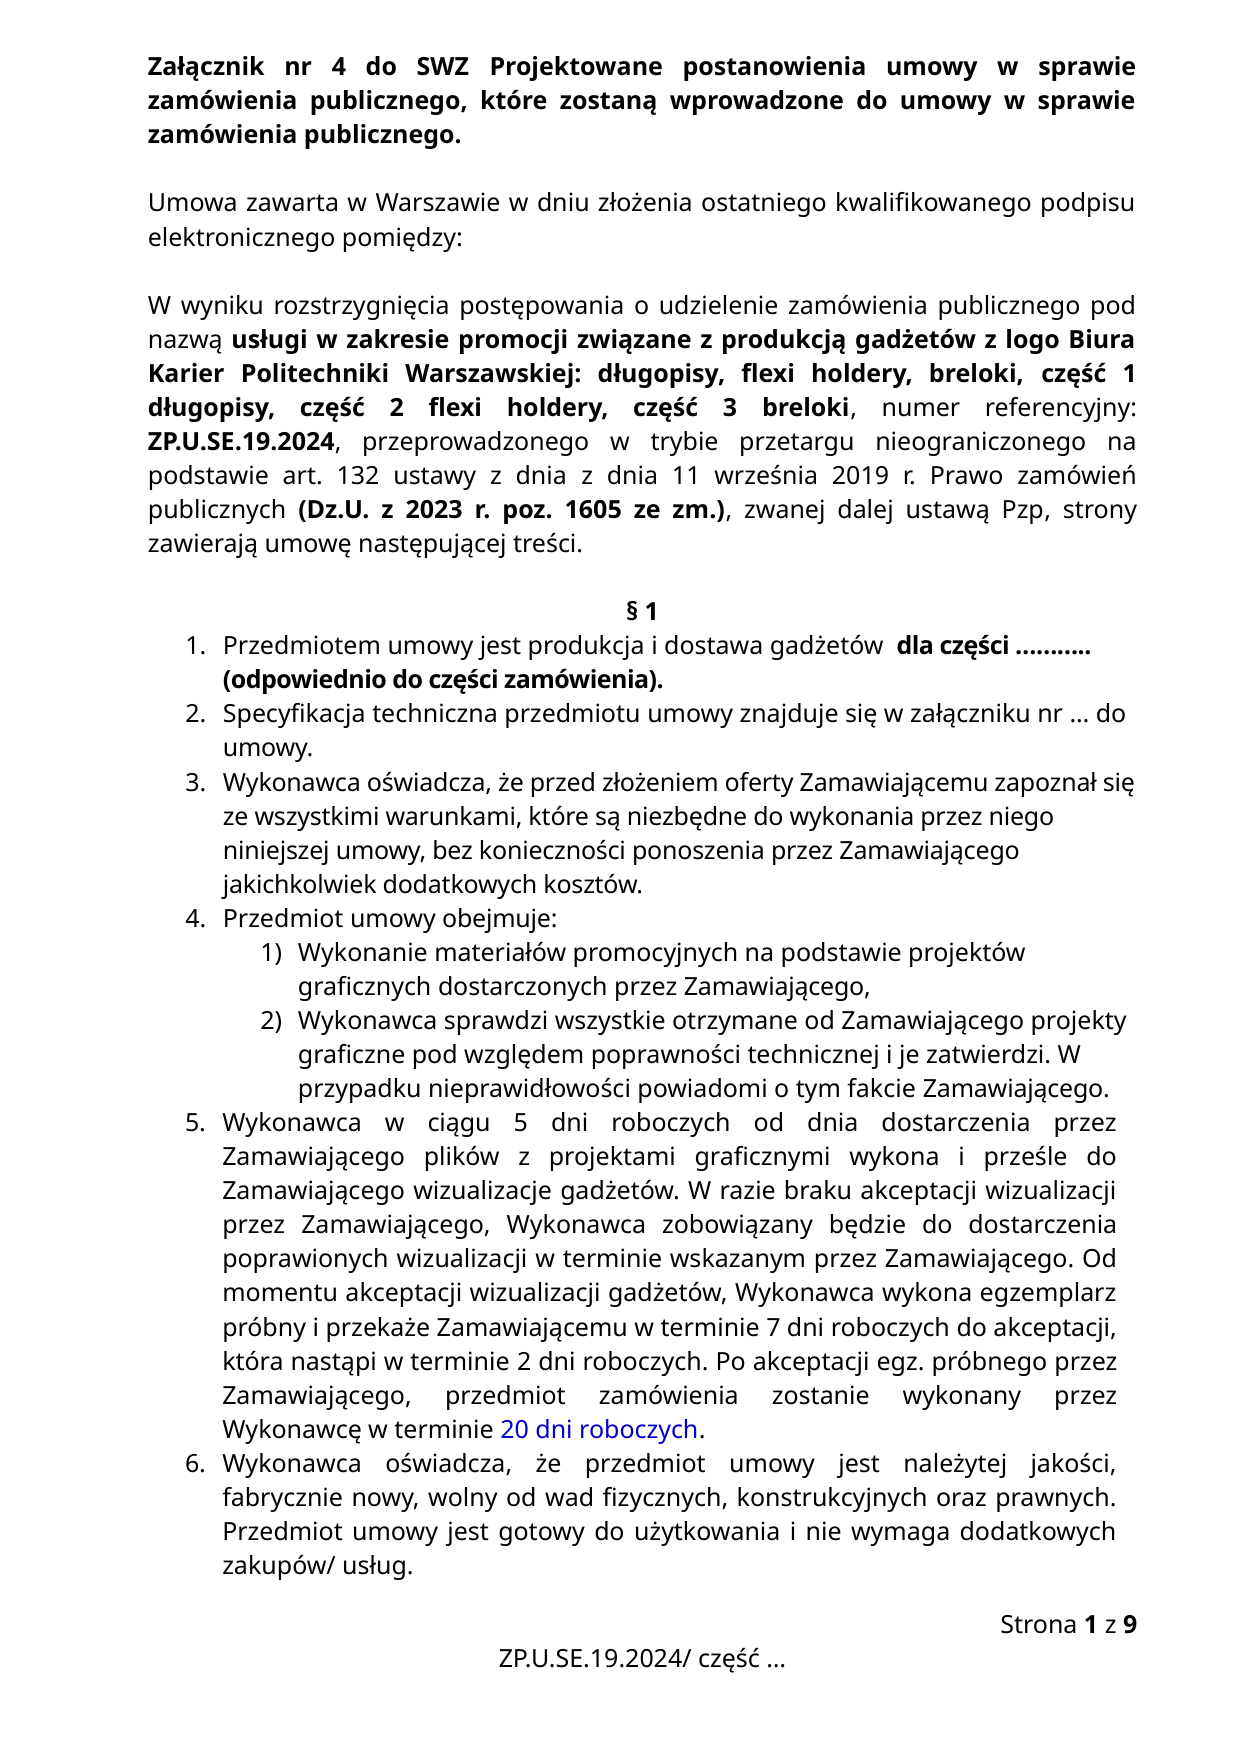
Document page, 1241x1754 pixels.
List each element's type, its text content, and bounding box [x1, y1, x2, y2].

list Wykonawca oświadcza, że przedmiot umowy jest należytej jakości, fabrycznie nowy, wolny od wad fizycznych, konstrukcyjnych oraz prawnych. Przedmiot umowy jest gotowy do użytkowania i nie wymaga dodatkowych zakupów/ usług. [185, 1445, 1117, 1582]
list Przedmiotem umowy jest produkcja i dostawa gadżetów dla części ………..(odpowiednio do części zamówienia). [185, 628, 1137, 696]
list Wykonawca sprawdzi wszystkie otrzymane od Zamawiającego projekty graficzne pod względem poprawności technicznej i je zatwierdzi. W przypadku nieprawidłowości powiadomi o tym fakcie Zamawiającego. [260, 1003, 1137, 1105]
list Specyfikacja techniczna przedmiotu umowy znajduje się w załączniku nr … do umowy. [185, 696, 1137, 764]
list Przedmiot umowy obejmuje: [185, 900, 1137, 934]
list Wykonanie materiałów promocyjnych na podstawie projektów graficznych dostarczonych przez Zamawiającego, [260, 934, 1137, 1003]
text W wyniku rozstrzygnięcia postępowania o udzielenie zamówienia publicznego pod nazwą usługi w zakresie promocji związane z produkcją gadżetów z logo Biura Karier Politechniki Warszawskiej: długopisy, flexi holdery, breloki, część 1 długopisy, część 2 flexi holdery, część 3 breloki, numer referencyjny: ZP.U.SE.19.2024, przeprowadzonego w trybie przetargu nieograniczonego na podstawie art. 132 ustawy z dnia z dnia 11 września 2019 r. Prawo zamówień publicznych (Dz.U. z 2023 r. poz. 1605 ze zm.), zwanej dalej ustawą Pzp, strony zawierają umowę następującej treści. [148, 287, 1137, 560]
text Umowa zawarta w Warszawie w dniu złożenia ostatniego kwalifikowanego podpisu elektronicznego pomiędzy: [148, 185, 1137, 253]
list Wykonawca oświadcza, że przed złożeniem oferty Zamawiającemu zapoznał się ze wszystkimi warunkami, które są niezbędne do wykonania przez niego niniejszej umowy, bez konieczności ponoszenia przez Zamawiającego jakichkolwiek dodatkowych kosztów. [185, 764, 1137, 900]
text Załącznik nr 4 do SWZ Projektowane postanowienia umowy w sprawie zamówienia publicznego, które zostaną wprowadzone do umowy w sprawie zamówienia publicznego. [148, 49, 1137, 151]
list Wykonawca w ciągu 5 dni roboczych od dnia dostarczenia przez Zamawiającego plików z projektami graficznymi wykona i prześle do Zamawiającego wizualizacje gadżetów. W razie braku akceptacji wizualizacji przez Zamawiającego, Wykonawca zobowiązany będzie do dostarczenia poprawionych wizualizacji w terminie wskazanym przez Zamawiającego. Od momentu akceptacji wizualizacji gadżetów, Wykonawca wykona egzemplarz próbny i przekaże Zamawiającemu w terminie 7 dni roboczych do akceptacji, która nastąpi w terminie 2 dni roboczych. Po akceptacji egz. próbnego przez Zamawiającego, przedmiot zamówienia zostanie wykonany przez Wykonawcę w terminie 20 dni roboczych. [185, 1105, 1117, 1445]
text § 1 [148, 594, 1137, 628]
